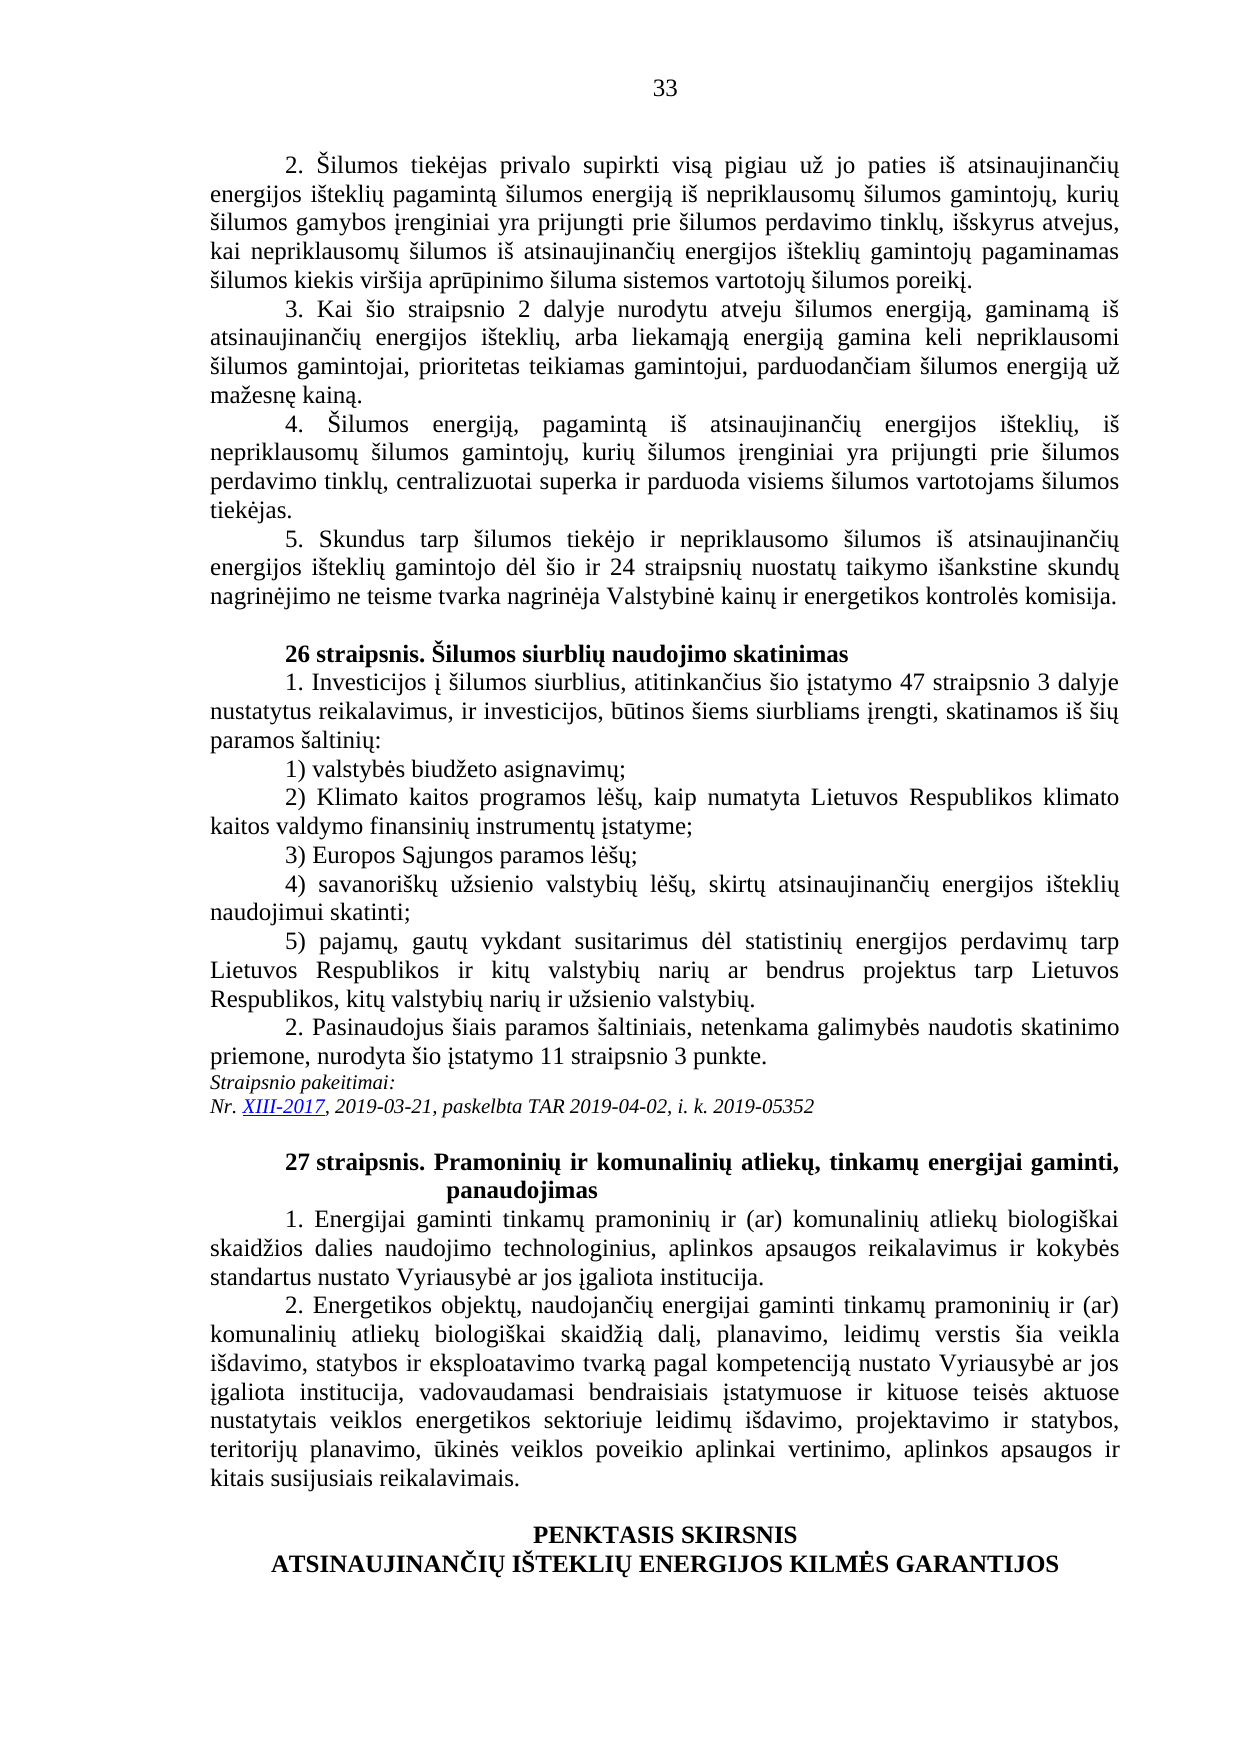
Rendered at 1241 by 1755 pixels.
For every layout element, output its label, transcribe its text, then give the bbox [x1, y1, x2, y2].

text ATSINAUJINANČIŲ IŠTEKLIŲ ENERGIJOS KILMĖS GARANTIJOS [210, 1549, 1120, 1578]
text 2. Šilumos tiekėjas privalo supirkti visą pigiau už jo paties iš atsinaujinančių energijos išteklių pagamintą šilumos energiją iš nepriklausomų šilumos gamintojų, kurių šilumos gamybos įrenginiai yra prijungti prie šilumos perdavimo tinklų, išskyrus atvejus, kai nepriklausomų šilumos iš atsinaujinančių energijos išteklių gamintojų pagaminamas šilumos kiekis viršija aprūpinimo šiluma sistemos vartotojų šilumos poreikį. [210, 150, 1120, 294]
text 3. Kai šio straipsnio 2 dalyje nurodytu atveju šilumos energiją, gaminamą iš atsinaujinančių energijos išteklių, arba liekamąją energiją gamina keli nepriklausomi šilumos gamintojai, prioritetas teikiamas gamintojui, parduodančiam šilumos energiją už mažesnę kainą. [210, 294, 1120, 409]
text 1) valstybės biudžeto asignavimų; [210, 754, 1120, 782]
text 3) Europos Sąjungos paramos lėšų; [210, 840, 1120, 869]
text 2. Pasinaudojus šiais paramos šaltiniais, netenkama galimybės naudotis skatinimo priemone, nurodyta šio įstatymo 11 straipsnio 3 punkte. [210, 1012, 1120, 1070]
text 4. Šilumos energiją, pagamintą iš atsinaujinančių energijos išteklių, iš nepriklausomų šilumos gamintojų, kurių šilumos įrenginiai yra prijungti prie šilumos perdavimo tinklų, centralizuotai superka ir parduoda visiems šilumos vartotojams šilumos tiekėjas. [210, 409, 1120, 524]
text 27 straipsnis. Pramoninių ir komunalinių atliekų, tinkamų energijai gaminti, panaudojimas [285, 1147, 1120, 1204]
text 5) pajamų, gautų vykdant susitarimus dėl statistinių energijos perdavimų tarp Lietuvos Respublikos ir kitų valstybių narių ar bendrus projektus tarp Lietuvos Respublikos, kitų valstybių narių ir užsienio valstybių. [210, 926, 1120, 1012]
text 1. Energijai gaminti tinkamų pramoninių ir (ar) komunalinių atliekų biologiškai skaidžios dalies naudojimo technologinius, aplinkos apsaugos reikalavimus ir kokybės standartus nustato Vyriausybė ar jos įgaliota institucija. [210, 1204, 1120, 1291]
text 2) Klimato kaitos programos lėšų, kaip numatyta Lietuvos Respublikos klimato kaitos valdymo finansinių instrumentų įstatyme; [210, 782, 1120, 840]
text 4) savanoriškų užsienio valstybių lėšų, skirtų atsinaujinančių energijos išteklių naudojimui skatinti; [210, 869, 1120, 926]
text PENKTASIS SKIRSNIS [210, 1521, 1120, 1549]
text 1. Investicijos į šilumos siurblius, atitinkančius šio įstatymo 47 straipsnio 3 dalyje nustatytus reikalavimus, ir investicijos, būtinos šiems siurbliams įrengti, skatinamos iš šių paramos šaltinių: [210, 667, 1120, 754]
text 2. Energetikos objektų, naudojančių energijai gaminti tinkamų pramoninių ir (ar) komunalinių atliekų biologiškai skaidžią dalį, planavimo, leidimų verstis šia veikla išdavimo, statybos ir eksploatavimo tvarką pagal kompetenciją nustato Vyriausybė ar jos įgaliota institucija, vadovaudamasi bendraisiais įstatymuose ir kituose teisės aktuose nustatytais veiklos energetikos sektoriuje leidimų išdavimo, projektavimo ir statybos, teritorijų planavimo, ūkinės veiklos poveikio aplinkai vertinimo, aplinkos apsaugos ir kitais susijusiais reikalavimais. [210, 1291, 1120, 1492]
text Straipsnio pakeitimai: [210, 1070, 1120, 1094]
text 5. Skundus tarp šilumos tiekėjo ir nepriklausomo šilumos iš atsinaujinančių energijos išteklių gamintojo dėl šio ir 24 straipsnių nuostatų taikymo išankstine skundų nagrinėjimo ne teisme tvarka nagrinėja Valstybinė kainų ir energetikos kontrolės komisija. [210, 524, 1120, 610]
text Nr. XIII-2017, 2019-03-21, paskelbta TAR 2019-04-02, i. k. 2019-05352 [210, 1094, 1120, 1118]
text 26 straipsnis. Šilumos siurblių naudojimo skatinimas [210, 639, 1120, 667]
